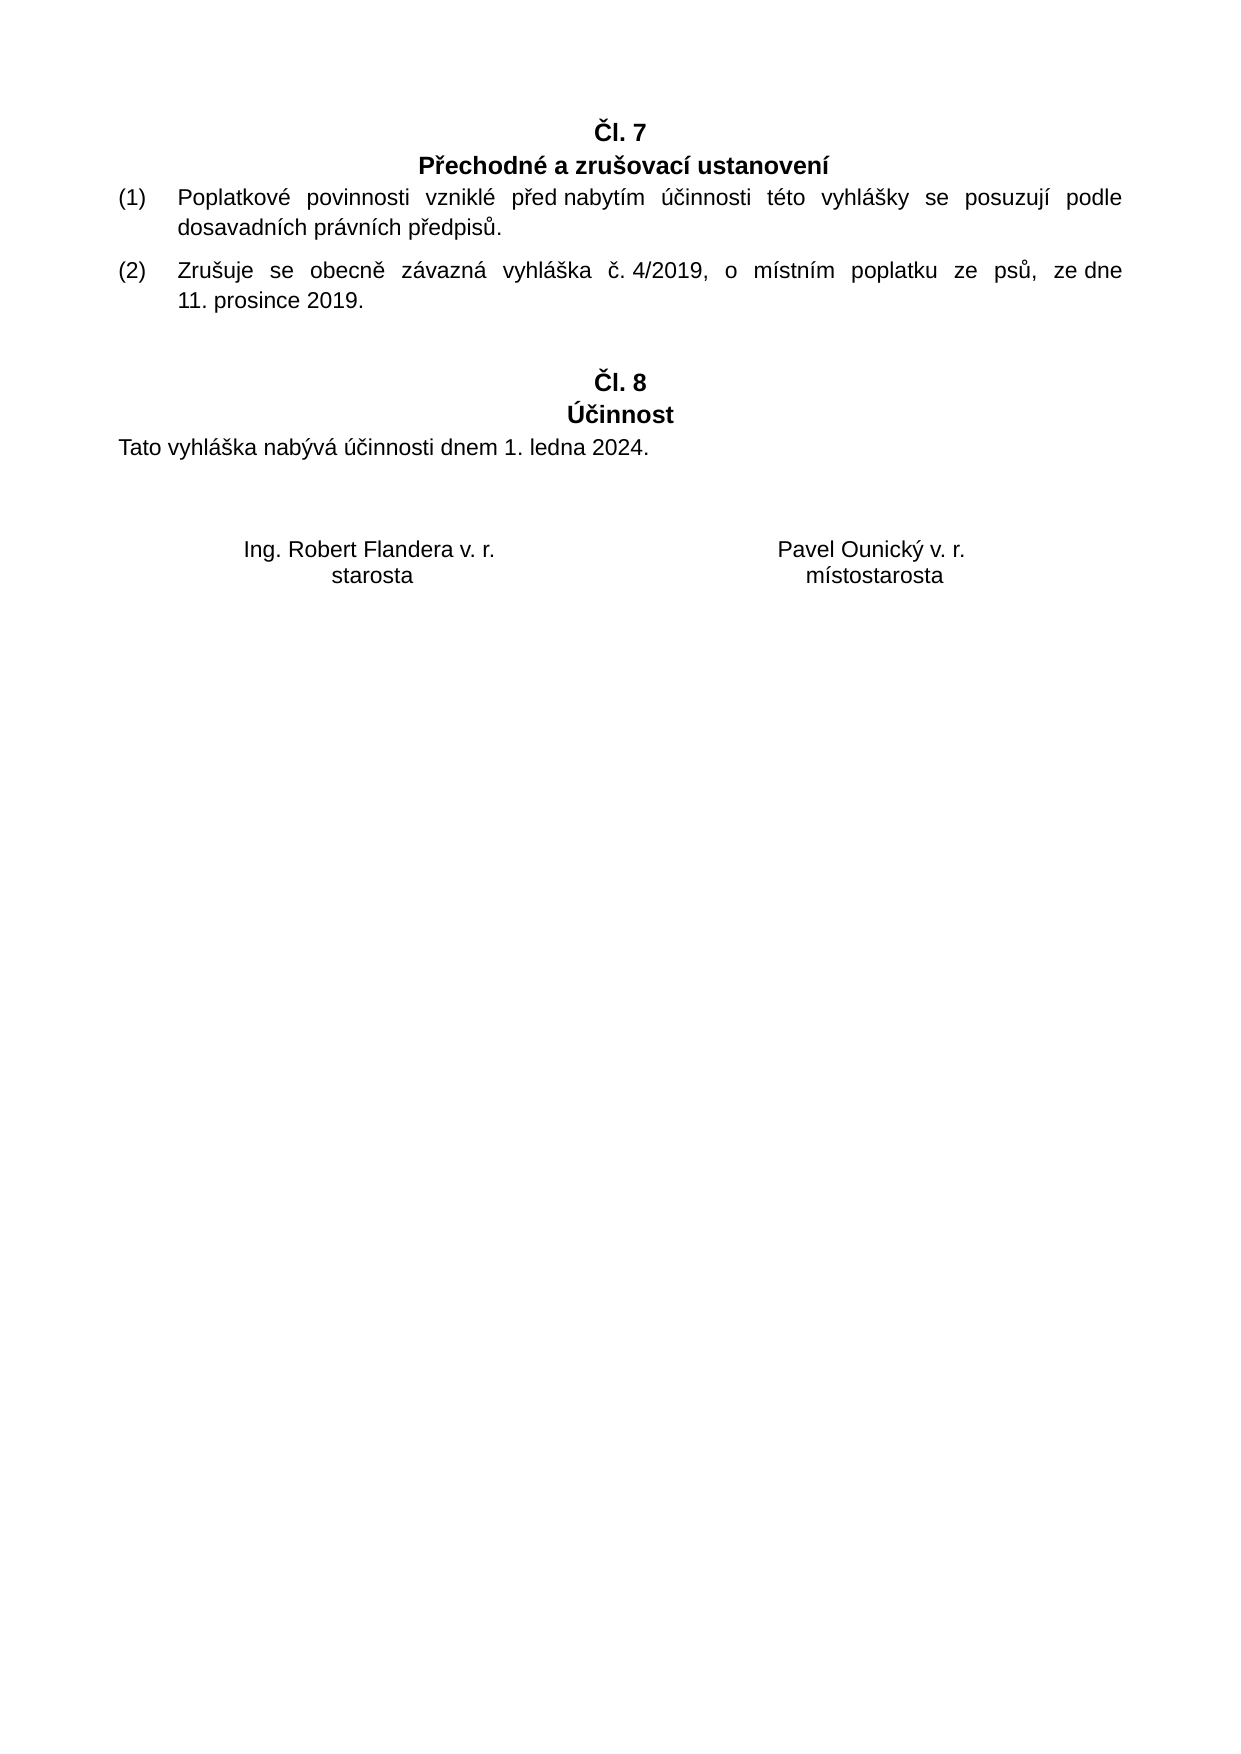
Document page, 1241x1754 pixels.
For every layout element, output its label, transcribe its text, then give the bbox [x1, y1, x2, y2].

subtitle Čl. 7 Přechodné a zrušovací ustanovení [118, 118, 1122, 180]
table_header Ing. Robert Flandera v. r. starosta [118, 476, 620, 594]
table_header Pavel Ounický v. r. místostarosta [620, 476, 1122, 594]
text Tato vyhláška nabývá účinnosti dnem 1. ledna 2024. [118, 433, 1122, 460]
table_cell [118, 594, 620, 712]
list Zrušuje se obecně závazná vyhláška č. 4/2019, o místním poplatku ze psů, ze dne 11. prosince 2019. [118, 257, 1122, 314]
subtitle Čl. 8 Účinnost [118, 367, 1122, 429]
list Poplatkové povinnosti vzniklé před nabytím účinnosti této vyhlášky se posuzují podle dosavadních právních předpisů. [118, 184, 1122, 241]
table_cell [620, 594, 1122, 712]
